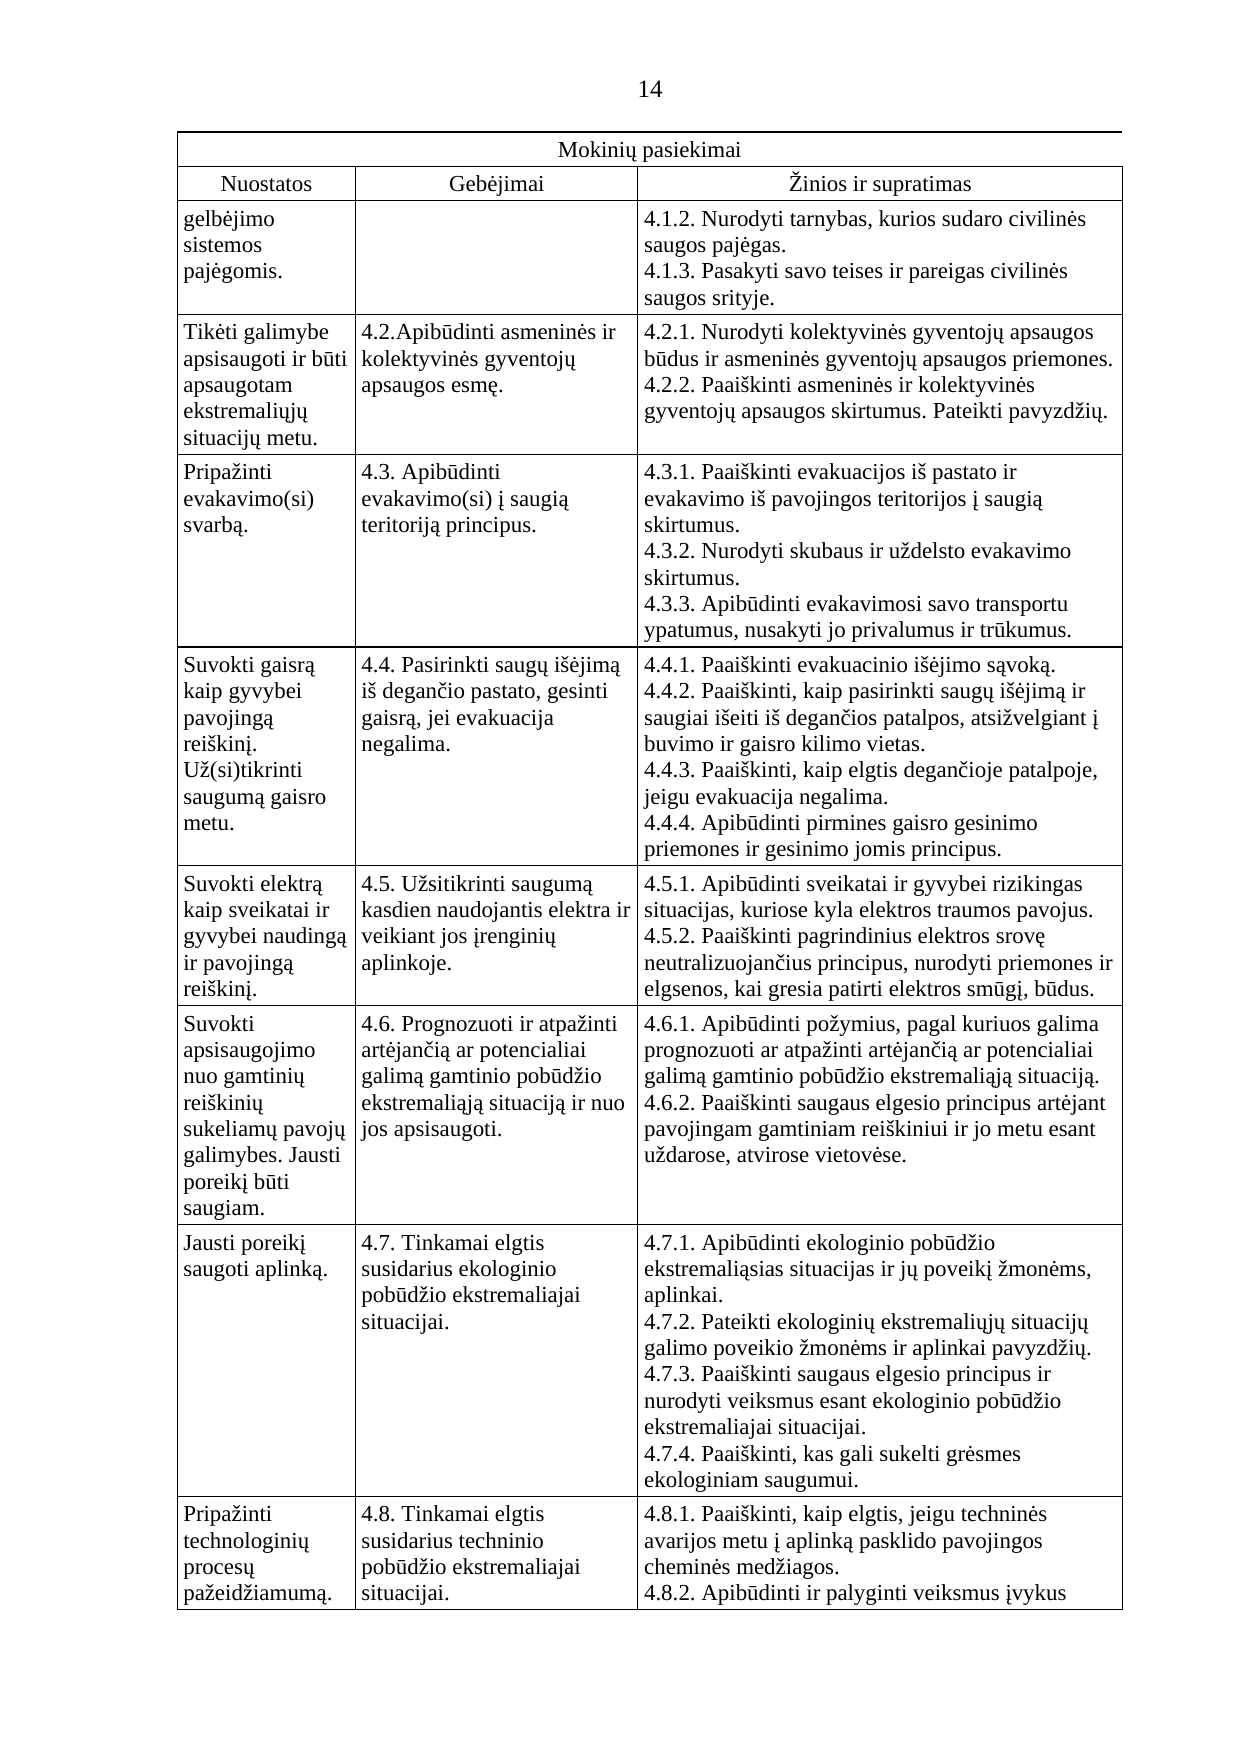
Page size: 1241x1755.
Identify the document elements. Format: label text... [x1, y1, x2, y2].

table_cell [171, 1005, 177, 1224]
table_cell Pripažinti technologinių procesų pažeidžiamumą. [178, 1497, 355, 1609]
table_cell [1123, 1005, 1128, 1224]
table_cell [1123, 200, 1128, 314]
table_cell 4.6. Prognozuoti ir atpažinti artėjančią ar potencialiai galimą gamtinio pobūdžio ekstremaliąją situaciją ir nuo jos apsisaugoti. [356, 1006, 637, 1224]
table_cell [171, 200, 177, 314]
table_cell 4.8.1. Paaiškinti, kaip elgtis, jeigu techninės avarijos metu į aplinką pasklido pavojingos cheminės medžiagos. 4.8.2. Apibūdinti ir palyginti veiksmus įvykus [638, 1497, 1122, 1609]
table_cell Suvokti elektrą kaip sveikatai ir gyvybei naudingą ir pavojingą reiškinį. [178, 866, 355, 1005]
table_cell Suvokti apsisaugojimo nuo gamtinių reiškinių sukeliamų pavojų galimybes. Jausti poreikį būti saugiam. [178, 1006, 355, 1224]
table_cell Gebėjimai [356, 167, 637, 200]
table_cell [1123, 454, 1128, 646]
table_cell Nuostatos [178, 167, 355, 200]
table_cell [171, 454, 177, 646]
table_cell 4.5.1. Apibūdinti sveikatai ir gyvybei rizikingas situacijas, kuriose kyla elektros traumos pavojus. 4.5.2. Paaiškinti pagrindinius elektros srovę neutralizuojančius principus, nurodyti priemones ir elgsenos, kai gresia patirti elektros smūgį, būdus. [638, 866, 1122, 1005]
table_cell 4.4.1. Paaiškinti evakuacinio išėjimo sąvoką. 4.4.2. Paaiškinti, kaip pasirinkti saugų išėjimą ir saugiai išeiti iš degančios patalpos, atsižvelgiant į buvimo ir gaisro kilimo vietas. 4.4.3. Paaiškinti, kaip elgtis degančioje patalpoje, jeigu evakuacija negalima. 4.4.4. Apibūdinti pirmines gaisro gesinimo priemones ir gesinimo jomis principus. [638, 648, 1122, 865]
table_cell 4.3.1. Paaiškinti evakuacijos iš pastato ir evakavimo iš pavojingos teritorijos į saugią skirtumus. 4.3.2. Nurodyti skubaus ir uždelsto evakavimo skirtumus. 4.3.3. Apibūdinti evakavimosi savo transportu ypatumus, nusakyti jo privalumus ir trūkumus. [638, 455, 1122, 646]
table_cell Tikėti galimybe apsisaugoti ir būti apsaugotam ekstremaliųjų situacijų metu. [178, 315, 355, 454]
table_cell 4.6.1. Apibūdinti požymius, pagal kuriuos galima prognozuoti ar atpažinti artėjančią ar potencialiai galimą gamtinio pobūdžio ekstremaliąją situaciją. 4.6.2. Paaiškinti saugaus elgesio principus artėjant pavojingam gamtiniam reiškiniui ir jo metu esant uždarose, atvirose vietovėse. [638, 1006, 1122, 1224]
table_cell [1123, 314, 1128, 454]
table_cell 4.1.2. Nurodyti tarnybas, kurios sudaro civilinės saugos pajėgas. 4.1.3. Pasakyti savo teises ir pareigas civilinės saugos srityje. [638, 201, 1122, 314]
table_cell 4.8. Tinkamai elgtis susidarius techninio pobūdžio ekstremaliajai situacijai. [356, 1497, 637, 1609]
table_cell [171, 166, 177, 200]
table_cell 4.3. Apibūdinti evakavimo(si) į saugią teritoriją principus. [356, 455, 637, 646]
table_cell 4.5. Užsitikrinti saugumą kasdien naudojantis elektra ir veikiant jos įrenginių aplinkoje. [356, 866, 637, 1005]
table_cell Suvokti gaisrą kaip gyvybei pavojingą reiškinį. Už(si)tikrinti saugumą gaisro metu. [178, 648, 355, 865]
table_cell [1123, 865, 1128, 1005]
table_cell [1123, 646, 1128, 865]
table_cell [171, 1224, 177, 1496]
table_cell [1123, 166, 1128, 200]
table_cell 4.4. Pasirinkti saugų išėjimą iš degančio pastato, gesinti gaisrą, jei evakuacija negalima. [356, 648, 637, 865]
table_cell 4.7.1. Apibūdinti ekologinio pobūdžio ekstremaliąsias situacijas ir jų poveikį žmonėms, aplinkai. 4.7.2. Pateikti ekologinių ekstremaliųjų situacijų galimo poveikio žmonėms ir aplinkai pavyzdžių. 4.7.3. Paaiškinti saugaus elgesio principus ir nurodyti veiksmus esant ekologinio pobūdžio ekstremaliajai situacijai. 4.7.4. Paaiškinti, kas gali sukelti grėsmes ekologiniam saugumui. [638, 1225, 1122, 1496]
table_cell 4.2.1. Nurodyti kolektyvinės gyventojų apsaugos būdus ir asmeninės gyventojų apsaugos priemones. 4.2.2. Paaiškinti asmeninės ir kolektyvinės gyventojų apsaugos skirtumus. Pateikti pavyzdžių. [638, 315, 1122, 454]
table_cell [171, 646, 177, 865]
table_cell [356, 201, 637, 314]
table_cell [1123, 1224, 1128, 1496]
table_cell Žinios ir supratimas [638, 167, 1122, 200]
table_header [171, 131, 177, 166]
table_cell gelbėjimo sistemos pajėgomis. [178, 201, 355, 314]
table_cell [171, 1496, 177, 1609]
table_header Mokinių pasiekimai [178, 133, 1122, 166]
table_cell [171, 314, 177, 454]
table_cell [171, 865, 177, 1005]
table_cell [1123, 1496, 1128, 1609]
table_cell Pripažinti evakavimo(si) svarbą. [178, 455, 355, 646]
table_cell 4.2.Apibūdinti asmeninės ir kolektyvinės gyventojų apsaugos esmę. [356, 315, 637, 454]
table_header [1122, 131, 1128, 166]
table_cell Jausti poreikį saugoti aplinką. [178, 1225, 355, 1496]
table_cell 4.7. Tinkamai elgtis susidarius ekologinio pobūdžio ekstremaliajai situacijai. [356, 1225, 637, 1496]
